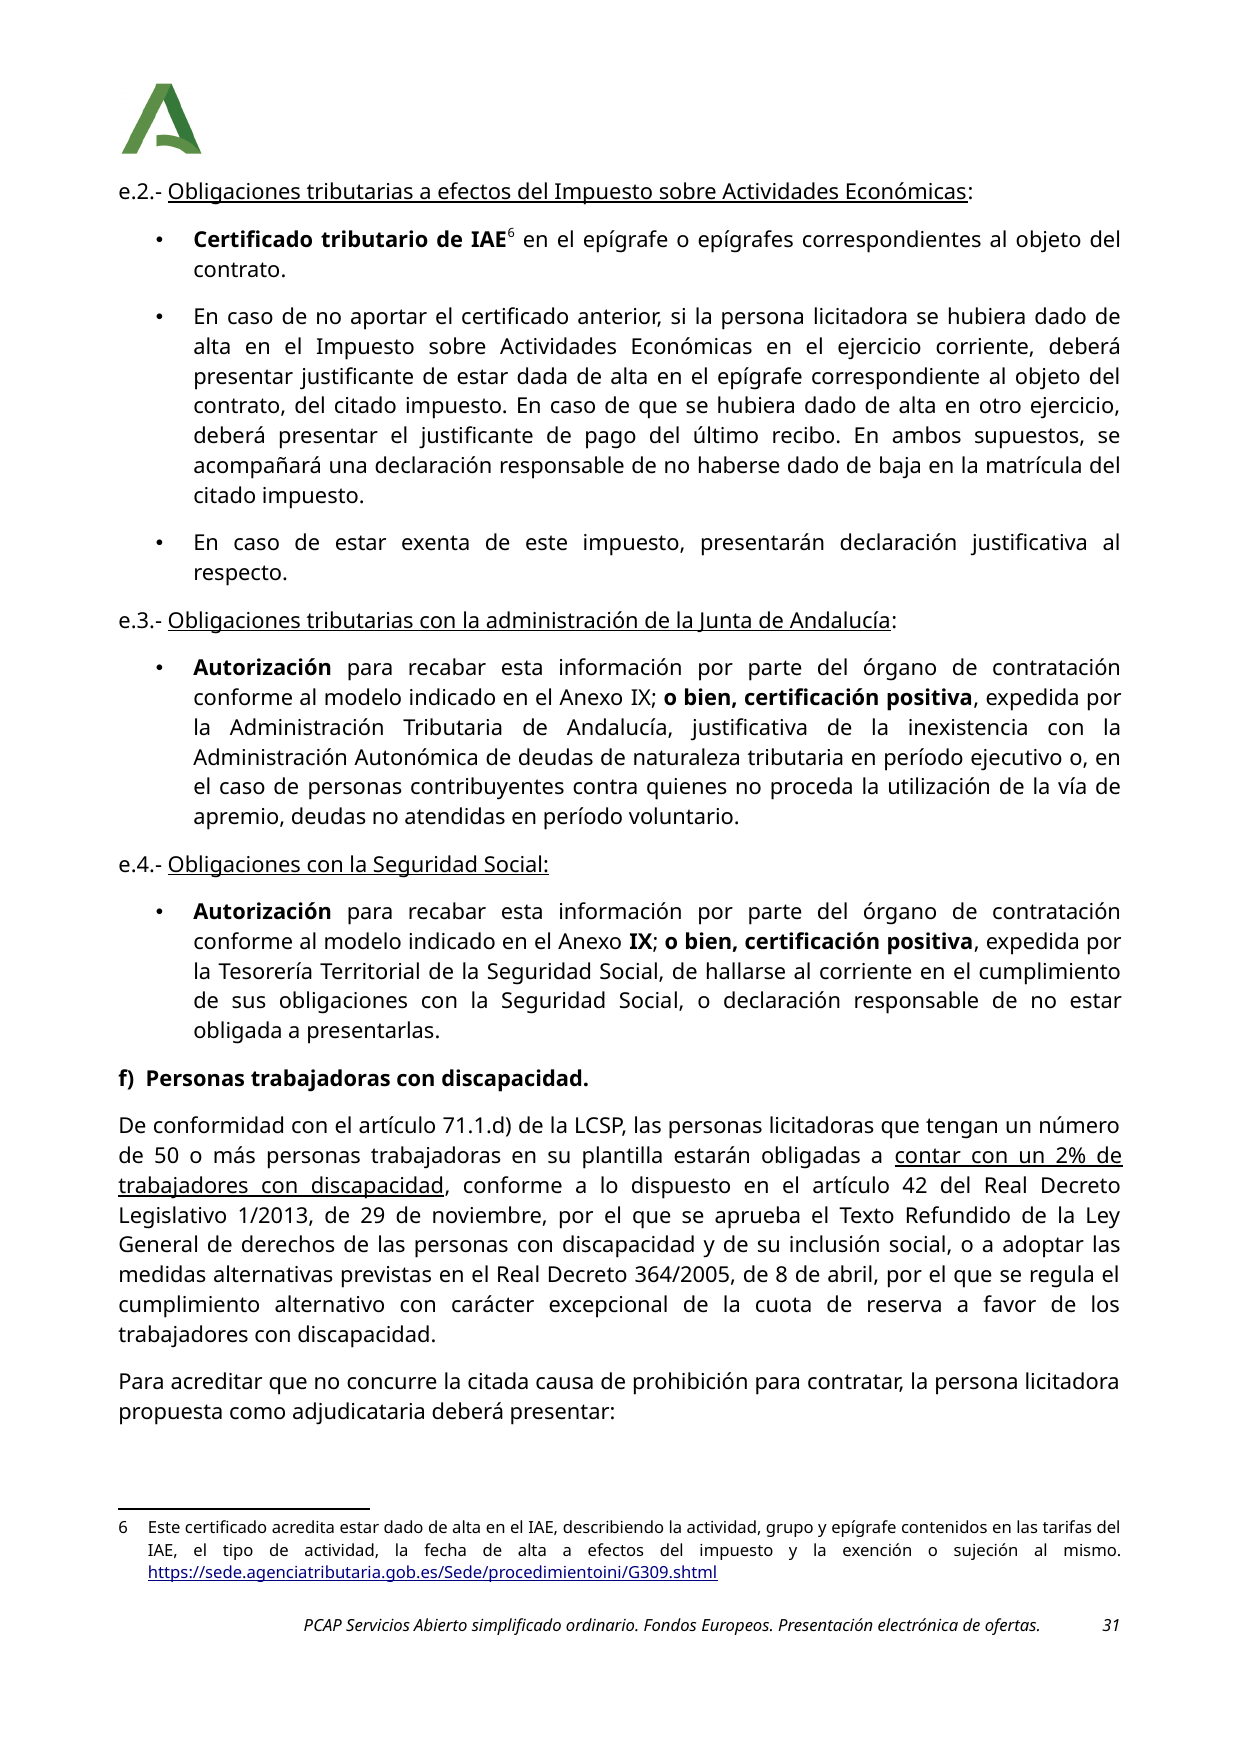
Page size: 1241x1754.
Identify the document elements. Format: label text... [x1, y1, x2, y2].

text e.4.- Obligaciones con la Seguridad Social: [118, 849, 1122, 878]
list En caso de no aportar el certificado anterior, si la persona licitadora se hubiera dado de alta en el Impuesto sobre Actividades Económicas en el ejercicio corriente, deberá presentar justificante de estar dada de alta en el epígrafe correspondiente al objeto del contrato, del citado impuesto. En caso de que se hubiera dado de alta en otro ejercicio, deberá presentar el justificante de pago del último recibo. En ambos supuestos, se acompañará una declaración responsable de no haberse dado de baja en la matrícula del citado impuesto. [156, 301, 1122, 510]
list Certificado tributario de IAE en el epígrafe o epígrafes correspondientes al objeto del contrato. [156, 224, 1122, 283]
text f) Personas trabajadoras con discapacidad. [118, 1063, 1122, 1093]
list Este certificado acredita estar dado de alta en el IAE, describiendo la actividad, grupo y epígrafe contenidos en las tarifas del IAE, el tipo de actividad, la fecha de alta a efectos del impuesto y la exención o sujeción al mismo. https://sede.agenciatributaria.gob.es/Sede/procedimientoini/G309.shtml [118, 1516, 1122, 1584]
list Autorización para recabar esta información por parte del órgano de contratación conforme al modelo indicado en el Anexo IX; o bien, certificación positiva, expedida por la Tesorería Territorial de la Seguridad Social, de hallarse al corriente en el cumplimiento de sus obligaciones con la Seguridad Social, o declaración responsable de no estar obligada a presentarlas. [156, 896, 1122, 1045]
list Autorización para recabar esta información por parte del órgano de contratación conforme al modelo indicado en el Anexo IX; o bien, certificación positiva, expedida por la Administración Tributaria de Andalucía, justificativa de la inexistencia con la Administración Autonómica de deudas de naturaleza tributaria en período ejecutivo o, en el caso de personas contribuyentes contra quienes no proceda la utilización de la vía de apremio, deudas no atendidas en período voluntario. [156, 652, 1122, 831]
list En caso de estar exenta de este impuesto, presentarán declaración justificativa al respecto. [156, 527, 1122, 587]
picture [117, 79, 206, 158]
text e.2.- Obligaciones tributarias a efectos del Impuesto sobre Actividades Económicas: [118, 176, 1122, 206]
text e.3.- Obligaciones tributarias con la administración de la Junta de Andalucía: [118, 605, 1122, 634]
text De conformidad con el artículo 71.1.d) de la LCSP, las personas licitadoras que tengan un número de 50 o más personas trabajadoras en su plantilla estarán obligadas a contar con un 2% de trabajadores con discapacidad, conforme a lo dispuesto en el artículo 42 del Real Decreto Legislativo 1/2013, de 29 de noviembre, por el que se aprueba el Texto Refundido de la Ley General de derechos de las personas con discapacidad y de su inclusión social, o a adoptar las medidas alternativas previstas en el Real Decreto 364/2005, de 8 de abril, por el que se regula el cumplimiento alternativo con carácter excepcional de la cuota de reserva a favor de los trabajadores con discapacidad. [118, 1110, 1122, 1349]
list Para acreditar que no concurre la citada causa de prohibición para contratar, la persona licitadora propuesta como adjudicataria deberá presentar: [83, 1366, 1122, 1426]
